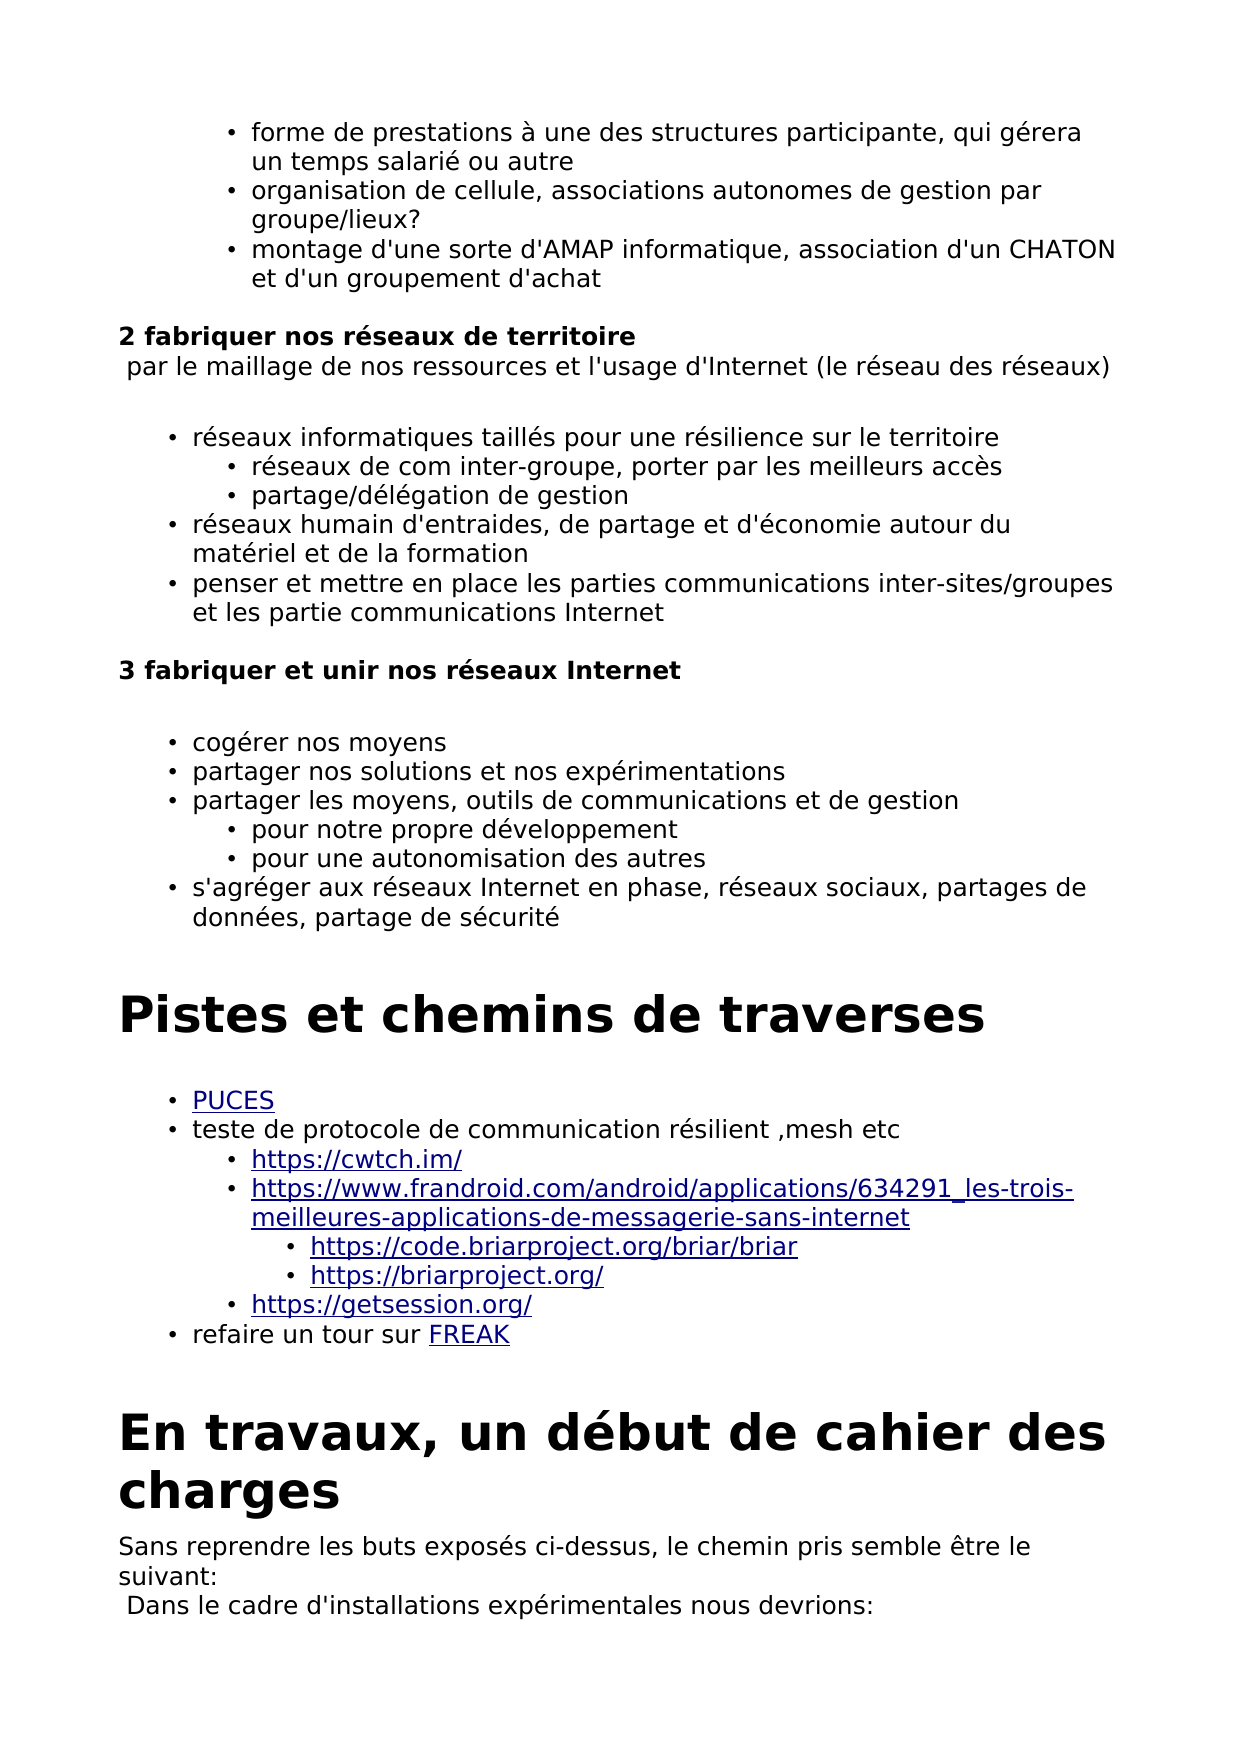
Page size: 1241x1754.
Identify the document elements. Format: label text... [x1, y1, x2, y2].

list https://www.frandroid.com/android/applications/634291_les-trois-meilleures-applications-de-messagerie-sans-internet [236, 1174, 1122, 1232]
list https://cwtch.im/ [236, 1145, 1122, 1174]
list cogérer nos moyens [177, 728, 1122, 757]
list penser et mettre en place les parties communications inter-sites/groupes et les partie communications Internet [177, 569, 1122, 627]
list pour notre propre développement [236, 815, 1122, 844]
list réseaux de com inter-groupe, porter par les meilleurs accès [236, 452, 1122, 481]
list forme de prestations à une des structures participante, qui gérera un temps salarié ou autre [236, 118, 1122, 176]
list réseaux informatiques taillés pour une résilience sur le territoire [177, 423, 1122, 452]
list refaire un tour sur FREAK [177, 1320, 1122, 1349]
list https://briarproject.org/ [295, 1262, 1122, 1291]
list partager les moyens, outils de communications et de gestion [177, 786, 1122, 815]
list partager nos solutions et nos expérimentations [177, 757, 1122, 786]
subtitle Pistes et chemins de traverses [118, 986, 1122, 1044]
list pour une autonomisation des autres [236, 844, 1122, 873]
list teste de protocole de communication résilient ,mesh etc [177, 1116, 1122, 1145]
list montage d'une sorte d'AMAP informatique, association d'un CHATON et d'un groupement d'achat [236, 235, 1122, 293]
text Sans reprendre les buts exposés ci-dessus, le chemin pris semble être le suivant: Dans le cadre d'installations expérimentales nous devrions: [118, 1532, 1122, 1620]
list PUCES [177, 1087, 1122, 1116]
subtitle En travaux, un début de cahier des charges [118, 1403, 1122, 1520]
list réseaux humain d'entraides, de partage et d'économie autour du matériel et de la formation [177, 510, 1122, 569]
list partage/délégation de gestion [236, 481, 1122, 510]
list s'agréger aux réseaux Internet en phase, réseaux sociaux, partages de données, partage de sécurité [177, 873, 1122, 932]
list https://code.briarproject.org/briar/briar [295, 1232, 1122, 1262]
list https://getsession.org/ [236, 1291, 1122, 1320]
text 2 fabriquer nos réseaux de territoire par le maillage de nos ressources et l'usage d'Internet (le réseau des réseaux) [118, 323, 1122, 381]
list organisation de cellule, associations autonomes de gestion par groupe/lieux? [236, 176, 1122, 235]
text 3 fabriquer et unir nos réseaux Internet [118, 657, 1122, 686]
